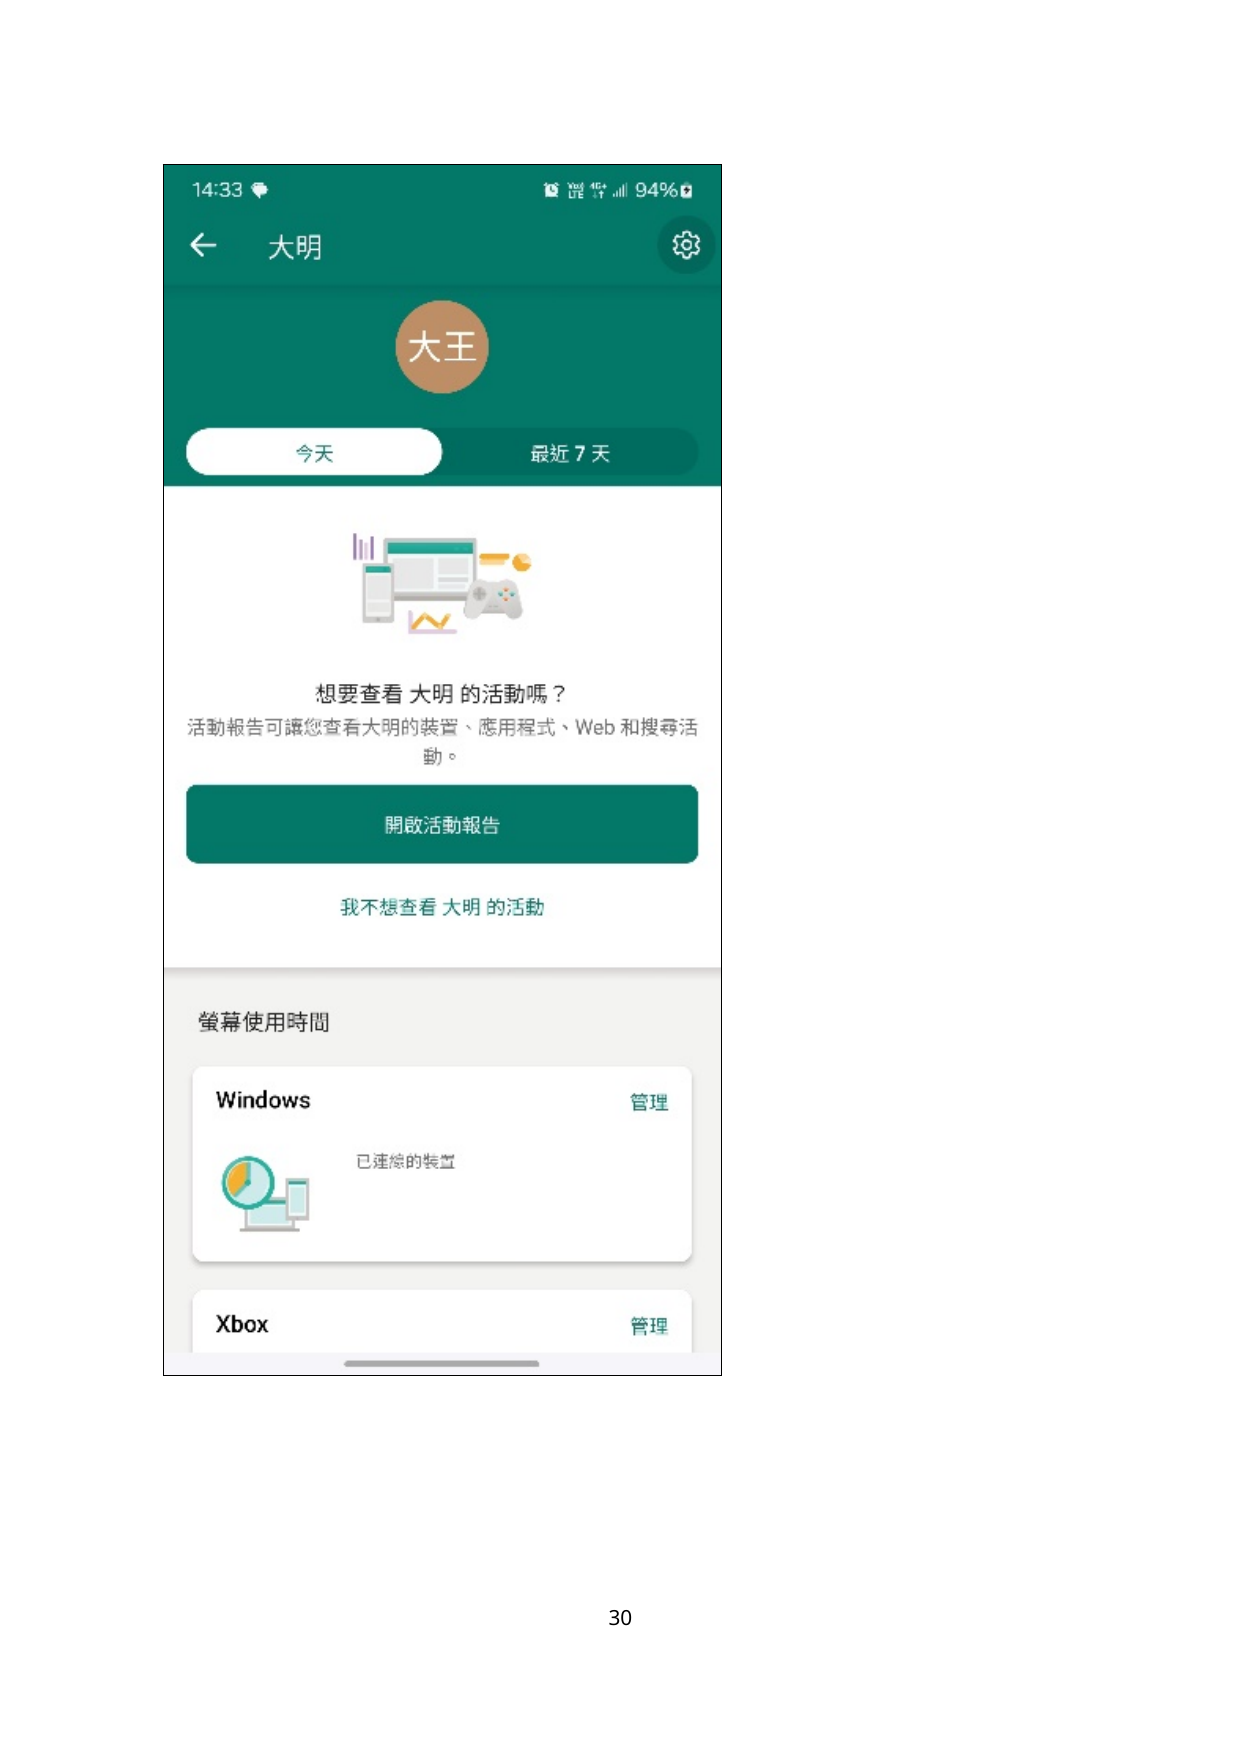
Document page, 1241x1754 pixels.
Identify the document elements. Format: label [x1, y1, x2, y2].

picture [164, 165, 721, 1375]
